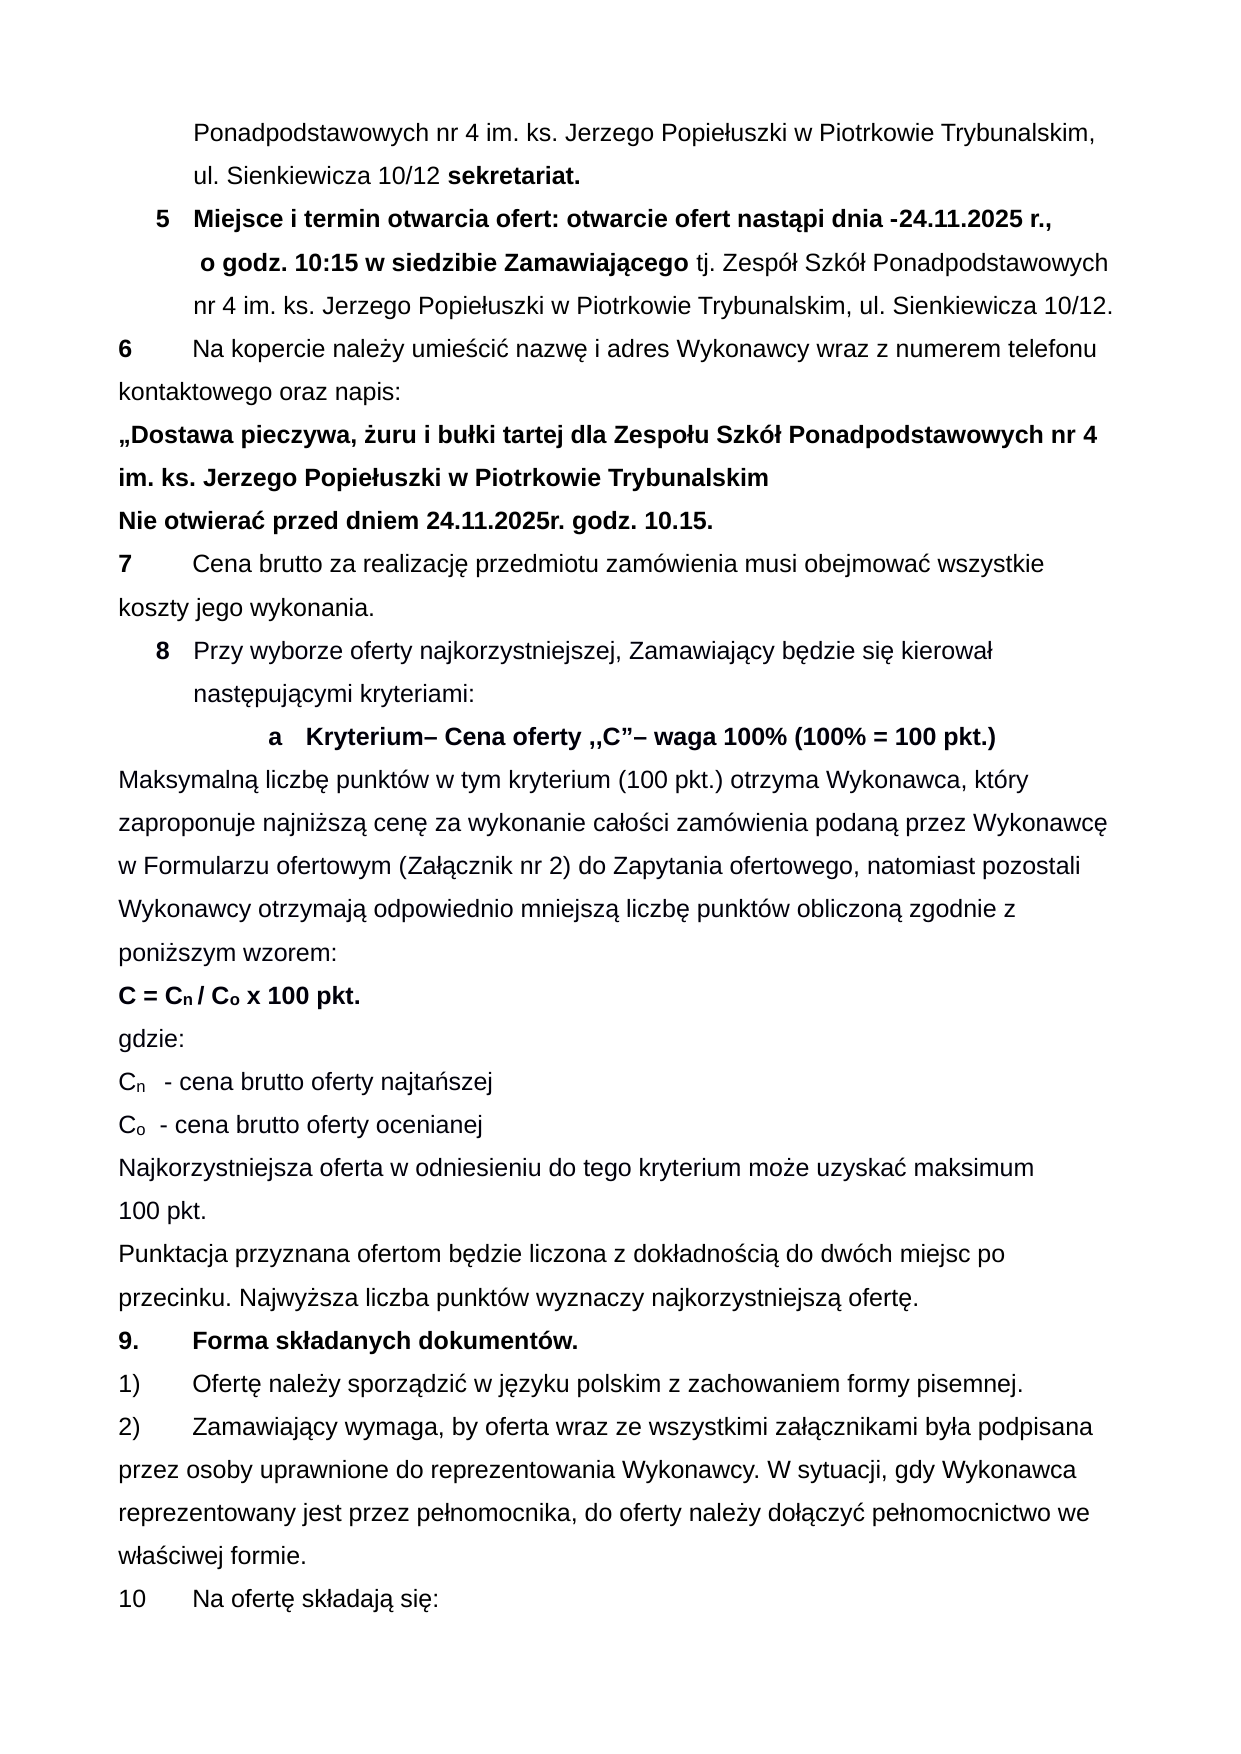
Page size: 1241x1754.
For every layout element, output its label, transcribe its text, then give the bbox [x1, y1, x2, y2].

list Cena brutto za realizację przedmiotu zamówienia musi obejmować wszystkie koszty jego wykonania. [118, 549, 1122, 621]
list Co - cena brutto oferty ocenianej [118, 1110, 1122, 1139]
text 1) Ofertę należy sporządzić w języku polskim z zachowaniem formy pisemnej. [118, 1369, 1122, 1398]
list Cn - cena brutto oferty najtańszej [118, 1067, 1122, 1096]
list Najkorzystniejsza oferta w odniesieniu do tego kryterium może uzyskać maksimum 100 pkt. [118, 1153, 1122, 1225]
text 9. Forma składanych dokumentów. [118, 1326, 1122, 1354]
list „Dostawa pieczywa, żuru i bułki tartej dla Zespołu Szkół Ponadpodstawowych nr 4 im. ks. Jerzego Popiełuszki w Piotrkowie Trybunalskim [118, 420, 1122, 492]
list Maksymalną liczbę punktów w tym kryterium (100 pkt.) otrzyma Wykonawca, który zaproponuje najniższą cenę za wykonanie całości zamówienia podaną przez Wykonawcę w Formularzu ofertowym (Załącznik nr 2) do Zapytania ofertowego, natomiast pozostali Wykonawcy otrzymają odpowiednio mniejszą liczbę punktów obliczoną zgodnie z poniższym wzorem: [118, 765, 1122, 966]
list Miejsce i termin otwarcia ofert: otwarcie ofert nastąpi dnia -24.11.2025 r., o godz. 10:15 w siedzibie Zamawiającego tj. Zespół Szkół Ponadpodstawowych nr 4 im. ks. Jerzego Popiełuszki w Piotrkowie Trybunalskim, ul. Sienkiewicza 10/12. [156, 204, 1122, 319]
list Nie otwierać przed dniem 24.11.2025r. godz. 10.15. [118, 506, 1122, 535]
list C = Cn / Co x 100 pkt. [118, 981, 1122, 1009]
list Przy wyborze oferty najkorzystniejszej, Zamawiający będzie się kierował następującymi kryteriami: [156, 636, 1122, 708]
list gdzie: [118, 1024, 1122, 1053]
text Punktacja przyznana ofertom będzie liczona z dokładnością do dwóch miejsc po przecinku. Najwyższa liczba punktów wyznaczy najkorzystniejszą ofertę. [118, 1239, 1122, 1311]
list Ponadpodstawowych nr 4 im. ks. Jerzego Popiełuszki w Piotrkowie Trybunalskim, ul. Sienkiewicza 10/12 sekretariat. [156, 118, 1122, 190]
list Na ofertę składają się: [118, 1584, 1122, 1613]
list Kryterium– Cena oferty ,,C”– waga 100% (100% = 100 pkt.) [268, 722, 1122, 751]
list Na kopercie należy umieścić nazwę i adres Wykonawcy wraz z numerem telefonu kontaktowego oraz napis: [118, 334, 1122, 406]
text 2) Zamawiający wymaga, by oferta wraz ze wszystkimi załącznikami była podpisana przez osoby uprawnione do reprezentowania Wykonawcy. W sytuacji, gdy Wykonawca reprezentowany jest przez pełnomocnika, do oferty należy dołączyć pełnomocnictwo we właściwej formie. [118, 1412, 1122, 1570]
